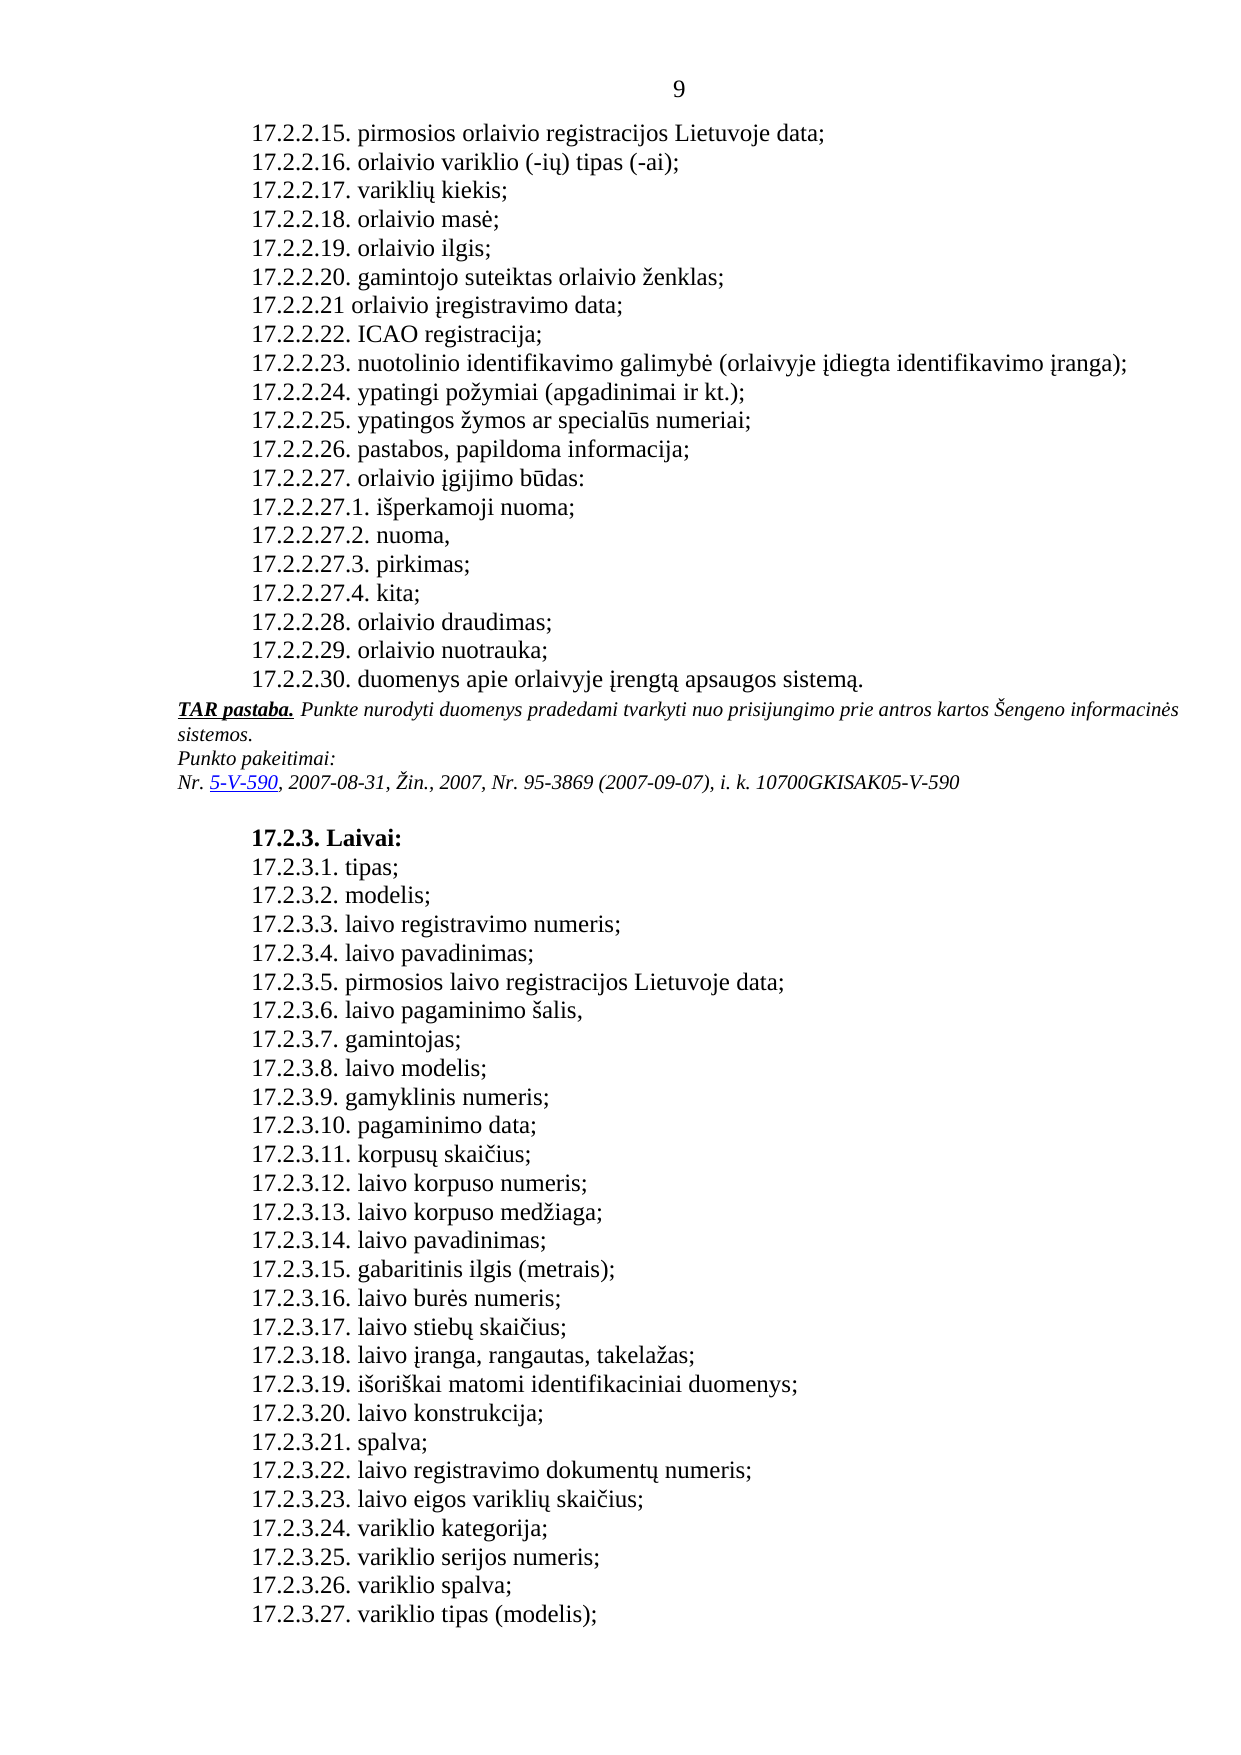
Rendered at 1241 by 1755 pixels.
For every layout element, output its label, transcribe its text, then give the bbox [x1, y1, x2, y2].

text 17.2.3.9. gamyklinis numeris; [177, 1082, 1181, 1110]
text 17.2.2.27.1. išperkamoji nuoma; [177, 492, 1181, 521]
text 17.2.3.12. laivo korpuso numeris; [177, 1168, 1181, 1197]
text 17.2.2.28. orlaivio draudimas; [177, 607, 1181, 636]
text 17.2.3.13. laivo korpuso medžiaga; [177, 1197, 1181, 1225]
text 17.2.2.29. orlaivio nuotrauka; [177, 636, 1181, 664]
text 17.2.2.17. variklių kiekis; [177, 176, 1181, 204]
text 17.2.2.18. orlaivio masė; [177, 204, 1181, 233]
text 17.2.3.19. išoriškai matomi identifikaciniai duomenys; [177, 1369, 1181, 1398]
text 17.2.3.15. gabaritinis ilgis (metrais); [177, 1254, 1181, 1283]
text 17.2.3.7. gamintojas; [177, 1024, 1181, 1053]
text TAR pastaba. Punkte nurodyti duomenys pradedami tvarkyti nuo prisijungimo prie antros kartos Šengeno informacinės sistemos. [177, 693, 1181, 746]
text 17.2.3.8. laivo modelis; [177, 1053, 1181, 1082]
text 17.2.3.10. pagaminimo data; [177, 1110, 1181, 1139]
text 17.2.2.24. ypatingi požymiai (apgadinimai ir kt.); [177, 377, 1181, 406]
text 17.2.2.20. gamintojo suteiktas orlaivio ženklas; [177, 262, 1181, 291]
text 17.2.3.6. laivo pagaminimo šalis, [177, 995, 1181, 1024]
text 17.2.3.21. spalva; [177, 1427, 1181, 1455]
text 17.2.2.23. nuotolinio identifikavimo galimybė (orlaivyje įdiegta identifikavimo įranga); [177, 348, 1181, 377]
text Nr. 5-V-590, 2007-08-31, Žin., 2007, Nr. 95-3869 (2007-09-07), i. k. 10700GKISAK05-V-590 [177, 770, 1181, 794]
text 17.2.2.27.4. kita; [177, 578, 1181, 607]
text 17.2.3.22. laivo registravimo dokumentų numeris; [177, 1455, 1181, 1484]
text 17.2.3.27. variklio tipas (modelis); [177, 1599, 1181, 1628]
text 17.2.3.4. laivo pavadinimas; [177, 938, 1181, 967]
text 17.2.3.24. variklio kategorija; [177, 1513, 1181, 1542]
text 17.2.2.19. orlaivio ilgis; [177, 233, 1181, 262]
text 17.2.2.27.2. nuoma, [177, 521, 1181, 549]
text Punkto pakeitimai: [177, 746, 1181, 770]
text 17.2.2.27. orlaivio įgijimo būdas: [177, 463, 1181, 492]
text 17.2.2.26. pastabos, papildoma informacija; [177, 434, 1181, 463]
text 17.2.2.15. pirmosios orlaivio registracijos Lietuvoje data; [177, 118, 1181, 147]
text 17.2.2.16. orlaivio variklio (-ių) tipas (-ai); [177, 147, 1181, 176]
text 17.2.3.26. variklio spalva; [177, 1570, 1181, 1599]
text 17.2.2.22. ICAO registracija; [177, 319, 1181, 348]
text 17.2.2.27.3. pirkimas; [177, 549, 1181, 578]
text 17.2.3.20. laivo konstrukcija; [177, 1398, 1181, 1427]
text 17.2.3.16. laivo burės numeris; [177, 1283, 1181, 1312]
text 17.2.3.5. pirmosios laivo registracijos Lietuvoje data; [177, 967, 1181, 995]
text 17.2.3.11. korpusų skaičius; [177, 1139, 1181, 1168]
text 17.2.3. Laivai: [177, 823, 1181, 852]
text 17.2.3.23. laivo eigos variklių skaičius; [177, 1484, 1181, 1513]
text 17.2.3.18. laivo įranga, rangautas, takelažas; [177, 1340, 1181, 1369]
text 17.2.3.14. laivo pavadinimas; [177, 1225, 1181, 1254]
text 17.2.3.17. laivo stiebų skaičius; [177, 1312, 1181, 1340]
text 17.2.2.30. duomenys apie orlaivyje įrengtą apsaugos sistemą. [177, 664, 1181, 693]
text 17.2.3.3. laivo registravimo numeris; [177, 909, 1181, 938]
text 17.2.3.2. modelis; [177, 880, 1181, 909]
text 17.2.2.25. ypatingos žymos ar specialūs numeriai; [177, 406, 1181, 434]
text 17.2.3.25. variklio serijos numeris; [177, 1542, 1181, 1570]
text 17.2.2.21 orlaivio įregistravimo data; [177, 291, 1181, 319]
text 17.2.3.1. tipas; [177, 852, 1181, 880]
